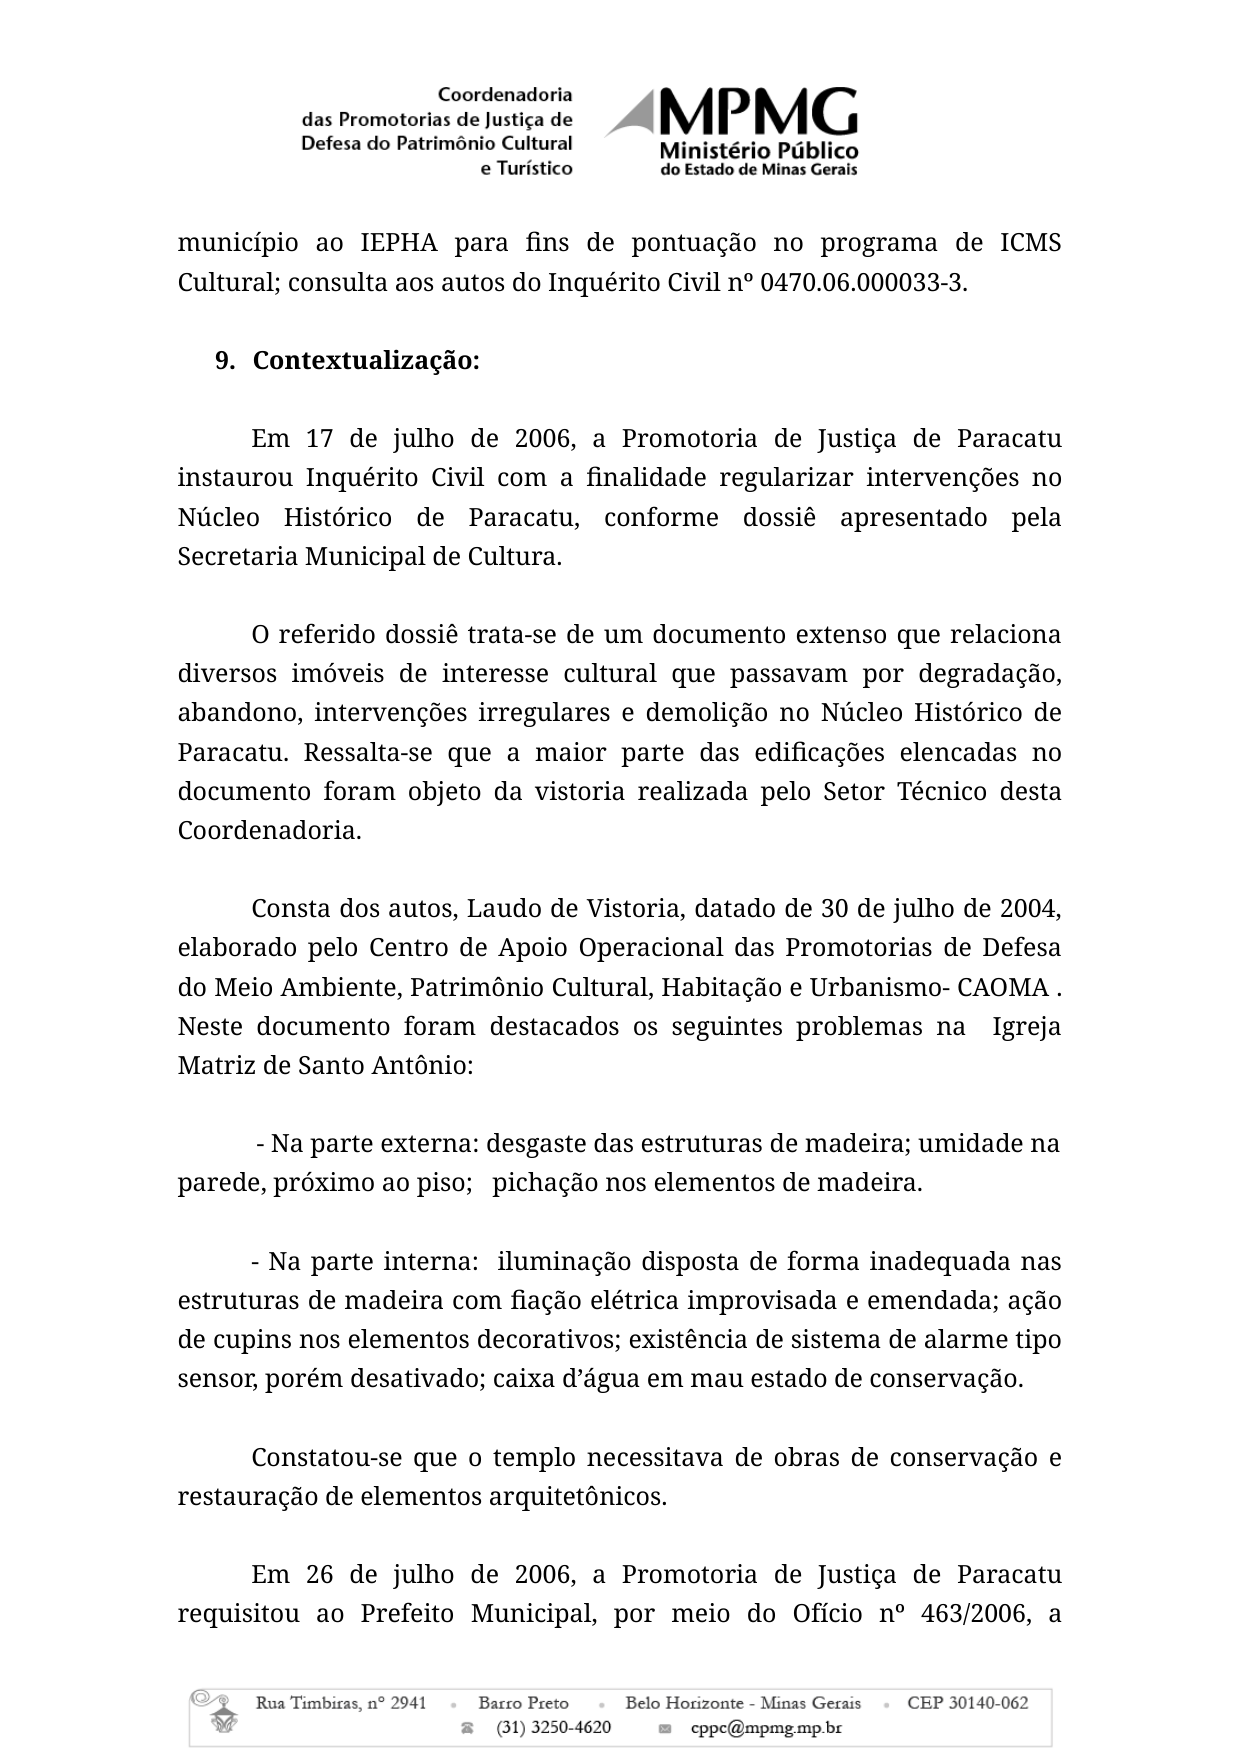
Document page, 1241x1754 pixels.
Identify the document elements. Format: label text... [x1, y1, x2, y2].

text - Na parte interna: iluminação disposta de forma inadequada nas estruturas de madeira com fiação elétrica improvisada e emendada; ação de cupins nos elementos decorativos; existência de sistema de alarme tipo sensor, porém desativado; caixa d’água em mau estado de conservação. [177, 1243, 1063, 1395]
text Constatou-se que o templo necessitava de obras de conservação e restauração de elementos arquitetônicos. [177, 1439, 1063, 1512]
text - Na parte externa: desgaste das estruturas de madeira; umidade na parede, próximo ao piso; pichação nos elementos de madeira. [177, 1126, 1063, 1199]
text O referido dossiê trata-se de um documento extenso que relaciona diversos imóveis de interesse cultural que passavam por degradação, abandono, intervenções irregulares e demolição no Núcleo Histórico de Paracatu. Ressalta-se que a maior parte das edificações elencadas no documento foram objeto da vistoria realizada pelo Setor Técnico desta Coordenadoria. [177, 617, 1063, 847]
picture [177, 59, 1053, 192]
text Em 26 de julho de 2006, a Promotoria de Justiça de Paracatu requisitou ao Prefeito Municipal, por meio do Ofício nº 463/2006, a [177, 1557, 1063, 1630]
text Consta dos autos, Laudo de Vistoria, datado de 30 de julho de 2004, elaborado pelo Centro de Apoio Operacional das Promotorias de Defesa do Meio Ambiente, Patrimônio Cultural, Habitação e Urbanismo- CAOMA . Neste documento foram destacados os seguintes problemas na Igreja Matriz de Santo Antônio: [177, 891, 1063, 1082]
picture [177, 1680, 1063, 1754]
list município ao IEPHA para fins de pontuação no programa de ICMS Cultural; consulta aos autos do Inquérito Civil nº 0470.06.000033-3. [177, 225, 1063, 298]
list Contextualização: [215, 342, 1063, 377]
text Em 17 de julho de 2006, a Promotoria de Justiça de Paracatu instaurou Inquérito Civil com a finalidade regularizar intervenções no Núcleo Histórico de Paracatu, conforme dossiê apresentado pela Secretaria Municipal de Cultura. [177, 421, 1063, 572]
